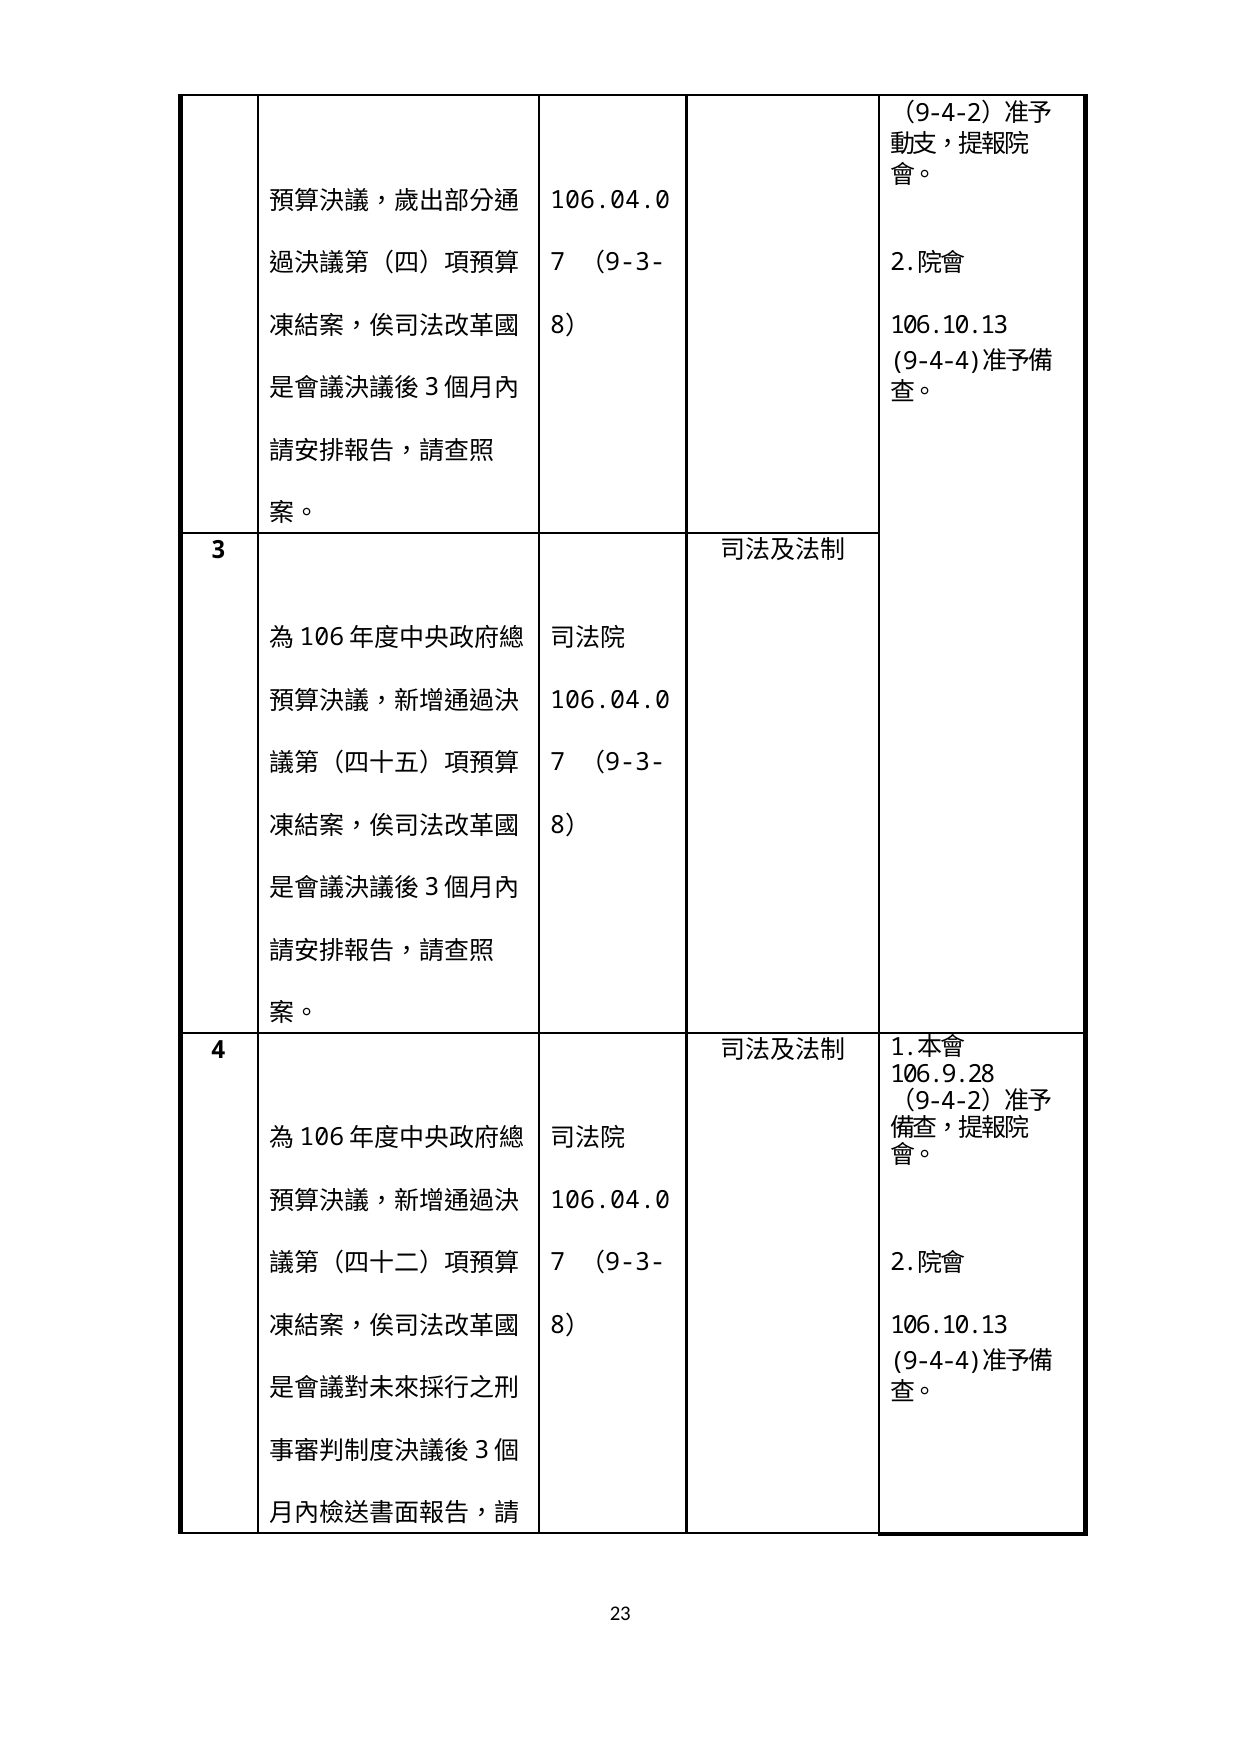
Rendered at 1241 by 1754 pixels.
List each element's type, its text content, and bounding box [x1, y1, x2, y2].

table_cell 司法及法制 [688, 534, 878, 1032]
table_cell 司法院 106.04.07 （9-3-8） [540, 534, 685, 1032]
table_cell 為106年度中央政府總預算決議，新增通過決議第（四十二）項預算凍結案，俟司法改革國是會議對未來採行之刑事審判制度決議後3個月內檢送書面報告，請 [259, 1034, 538, 1532]
table_cell 4 [183, 1034, 257, 1532]
table_cell 106.04.07 （9-3-8） [540, 96, 685, 532]
table_cell 司法及法制 [688, 1034, 878, 1532]
table_cell 1.本會 106.9.28 （9-4-2）准予備查，提報院會。 2.院會106.10.13 (9-4-4)准予備查。 [880, 1034, 1083, 1532]
table_cell [688, 96, 878, 532]
table_cell 司法院 106.04.07 （9-3-8） [540, 1034, 685, 1532]
table_cell 預算決議，歲出部分通過決議第（四）項預算凍結案，俟司法改革國是會議決議後3個月內請安排報告，請查照案。 [259, 96, 538, 532]
table_cell （9-4-2）准予動支，提報院會。 2.院會106.10.13 (9-4-4)准予備查。 [880, 96, 1083, 1032]
table_cell [183, 96, 257, 532]
table_cell 3 [183, 534, 257, 1032]
table_cell 為106年度中央政府總預算決議，新增通過決議第（四十五）項預算凍結案，俟司法改革國是會議決議後3個月內請安排報告，請查照案。 [259, 534, 538, 1032]
